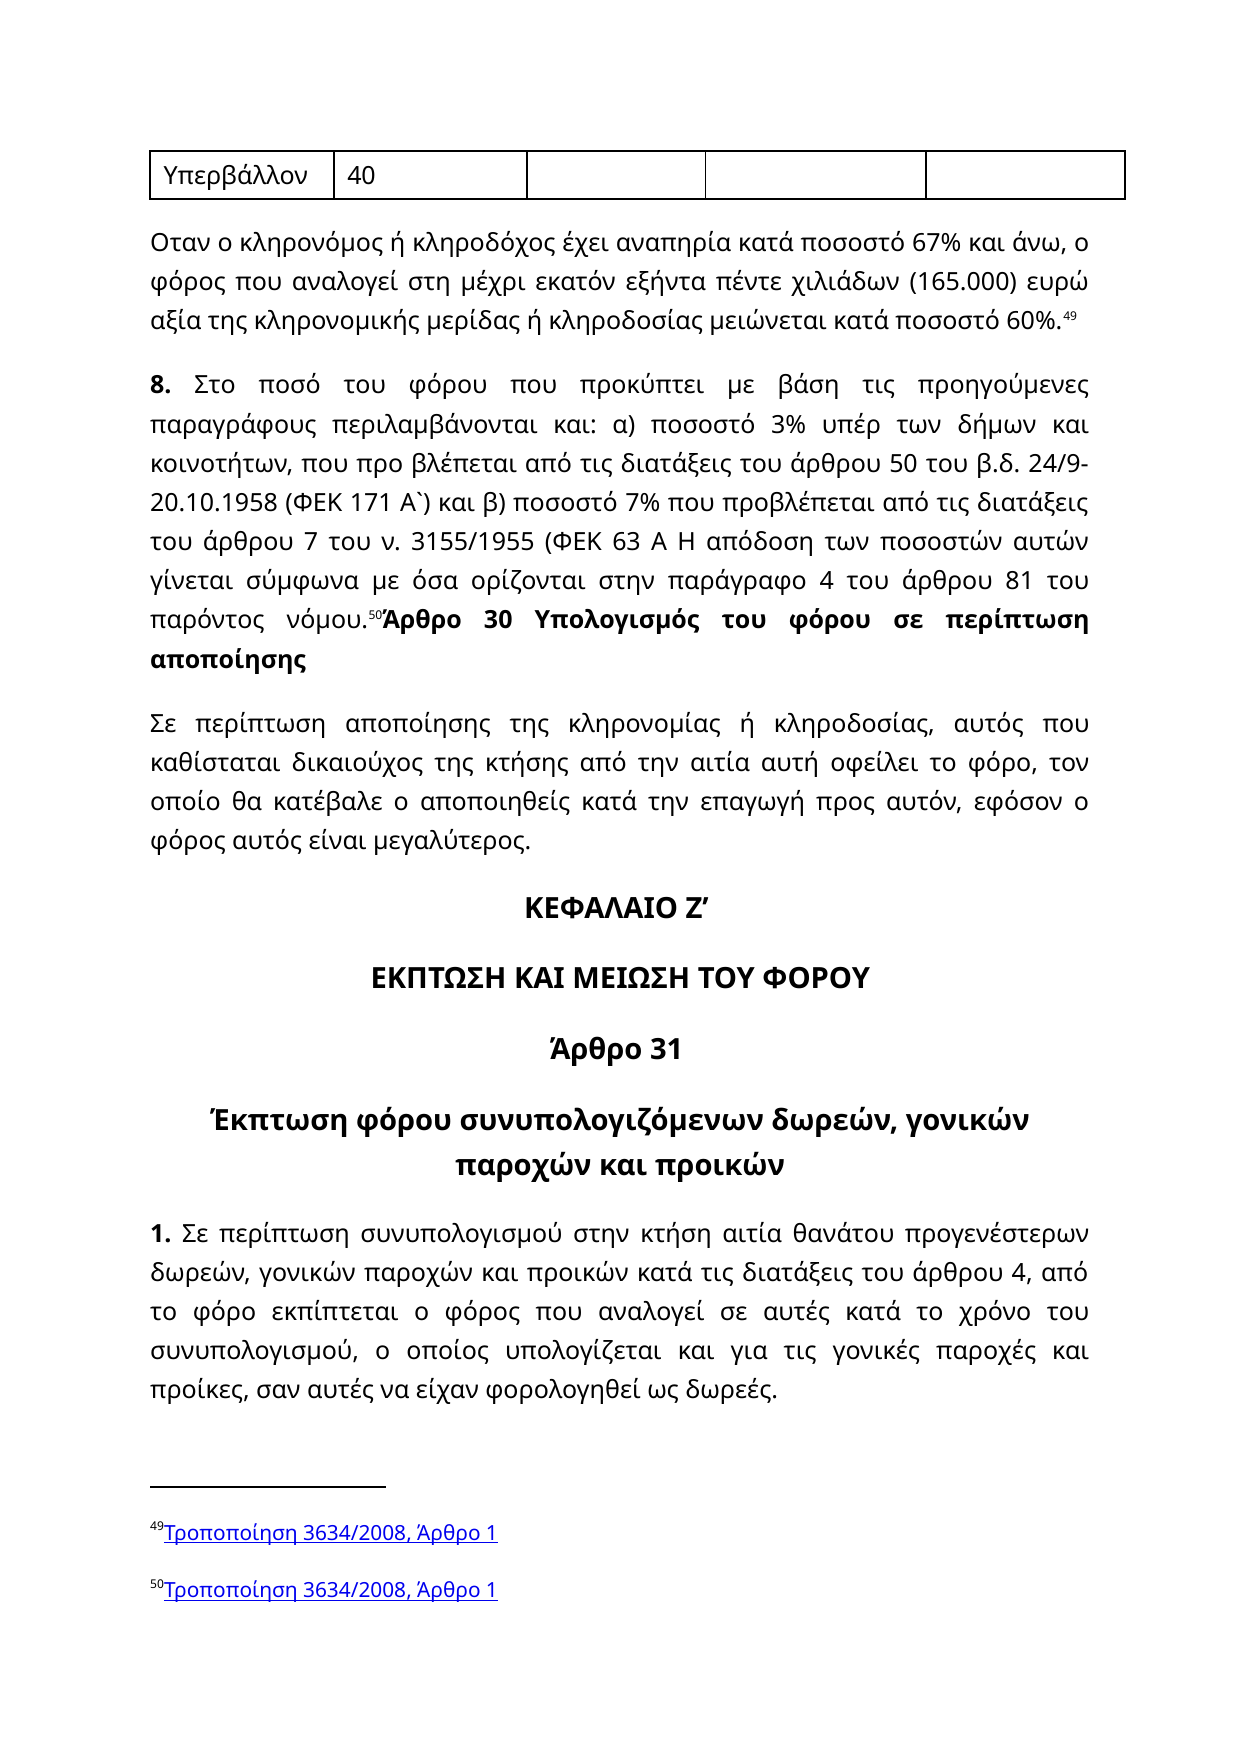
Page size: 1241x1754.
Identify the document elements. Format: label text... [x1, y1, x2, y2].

table_cell [528, 152, 705, 198]
table_cell Υπερβάλλον [151, 152, 333, 198]
subtitle Έκπτωση φόρου συνυπολογιζόμενων δωρεών, γονικών παροχών και προικών [150, 1099, 1090, 1184]
text Οταν ο κληρονόμος ή κληροδόχος έχει αναπηρία κατά ποσοστό 67% και άνω, ο φόρος που αναλογεί στη μέχρι εκατόν εξήντα πέντε χιλιάδων (165.000) ευρώ αξία της κληρονομικής μερίδας ή κληροδοσίας μειώνεται κατά ποσοστό 60%. [150, 225, 1090, 337]
table_cell 40 [335, 152, 526, 198]
text 1. Σε περίπτωση συνυπολογισμού στην κτήση αιτία θανάτου προγενέστερων δωρεών, γονικών παροχών και προικών κατά τις διατάξεις του άρθρου 4, από το φόρο εκπίπτεται ο φόρος που αναλογεί σε αυτές κατά το χρόνο του συνυπολογισμού, ο οποίος υπολογίζεται και για τις γονικές παροχές και προίκες, σαν αυτές να είχαν φορολογηθεί ως δωρεές. [150, 1215, 1090, 1406]
text Τροποποίηση 3634/2008, Άρθρο 1 [150, 1518, 1090, 1546]
table_cell [706, 152, 925, 198]
text 8. Στο ποσό του φόρου που προκύπτει με βάση τις προηγούμενες παραγράφους περιλαμβάνονται και: α) ποσοστό 3% υπέρ των δήμων και κοινοτήτων, που προ βλέπεται από τις διατάξεις του άρθρου 50 του β.δ. 24/9-20.10.1958 (ΦΕΚ 171 Α`) και β) ποσοστό 7% που προβλέπεται από τις διατάξεις του άρθρου 7 του ν. 3155/1955 (ΦΕΚ 63 Α Η απόδοση των ποσοστών αυτών γίνεται σύμφωνα με όσα ορίζονται στην παράγραφο 4 του άρθρου 81 του παρόντος νόμου.Άρθρο 30 Υπολογισμός του φόρου σε περίπτωση αποποίησης [150, 367, 1090, 675]
subtitle ΕΚΠΤΩΣΗ ΚΑΙ ΜΕΙΩΣΗ ΤΟΥ ΦΟΡΟΥ [150, 958, 1090, 997]
text Σε περίπτωση αποποίησης της κληρονομίας ή κληροδοσίας, αυτός που καθίσταται δικαιούχος της κτήσης από την αιτία αυτή οφείλει το φόρο, τον οποίο θα κατέβαλε ο αποποιηθείς κατά την επαγωγή προς αυτόν, εφόσον ο φόρος αυτός είναι μεγαλύτερος. [150, 706, 1090, 857]
subtitle ΚΕΦΑΛΑΙΟ Ζ’ [150, 887, 1090, 927]
table_cell [927, 152, 1124, 198]
text Τροποποίηση 3634/2008, Άρθρο 1 [150, 1576, 1090, 1604]
subtitle Άρθρο 31 [150, 1028, 1090, 1068]
